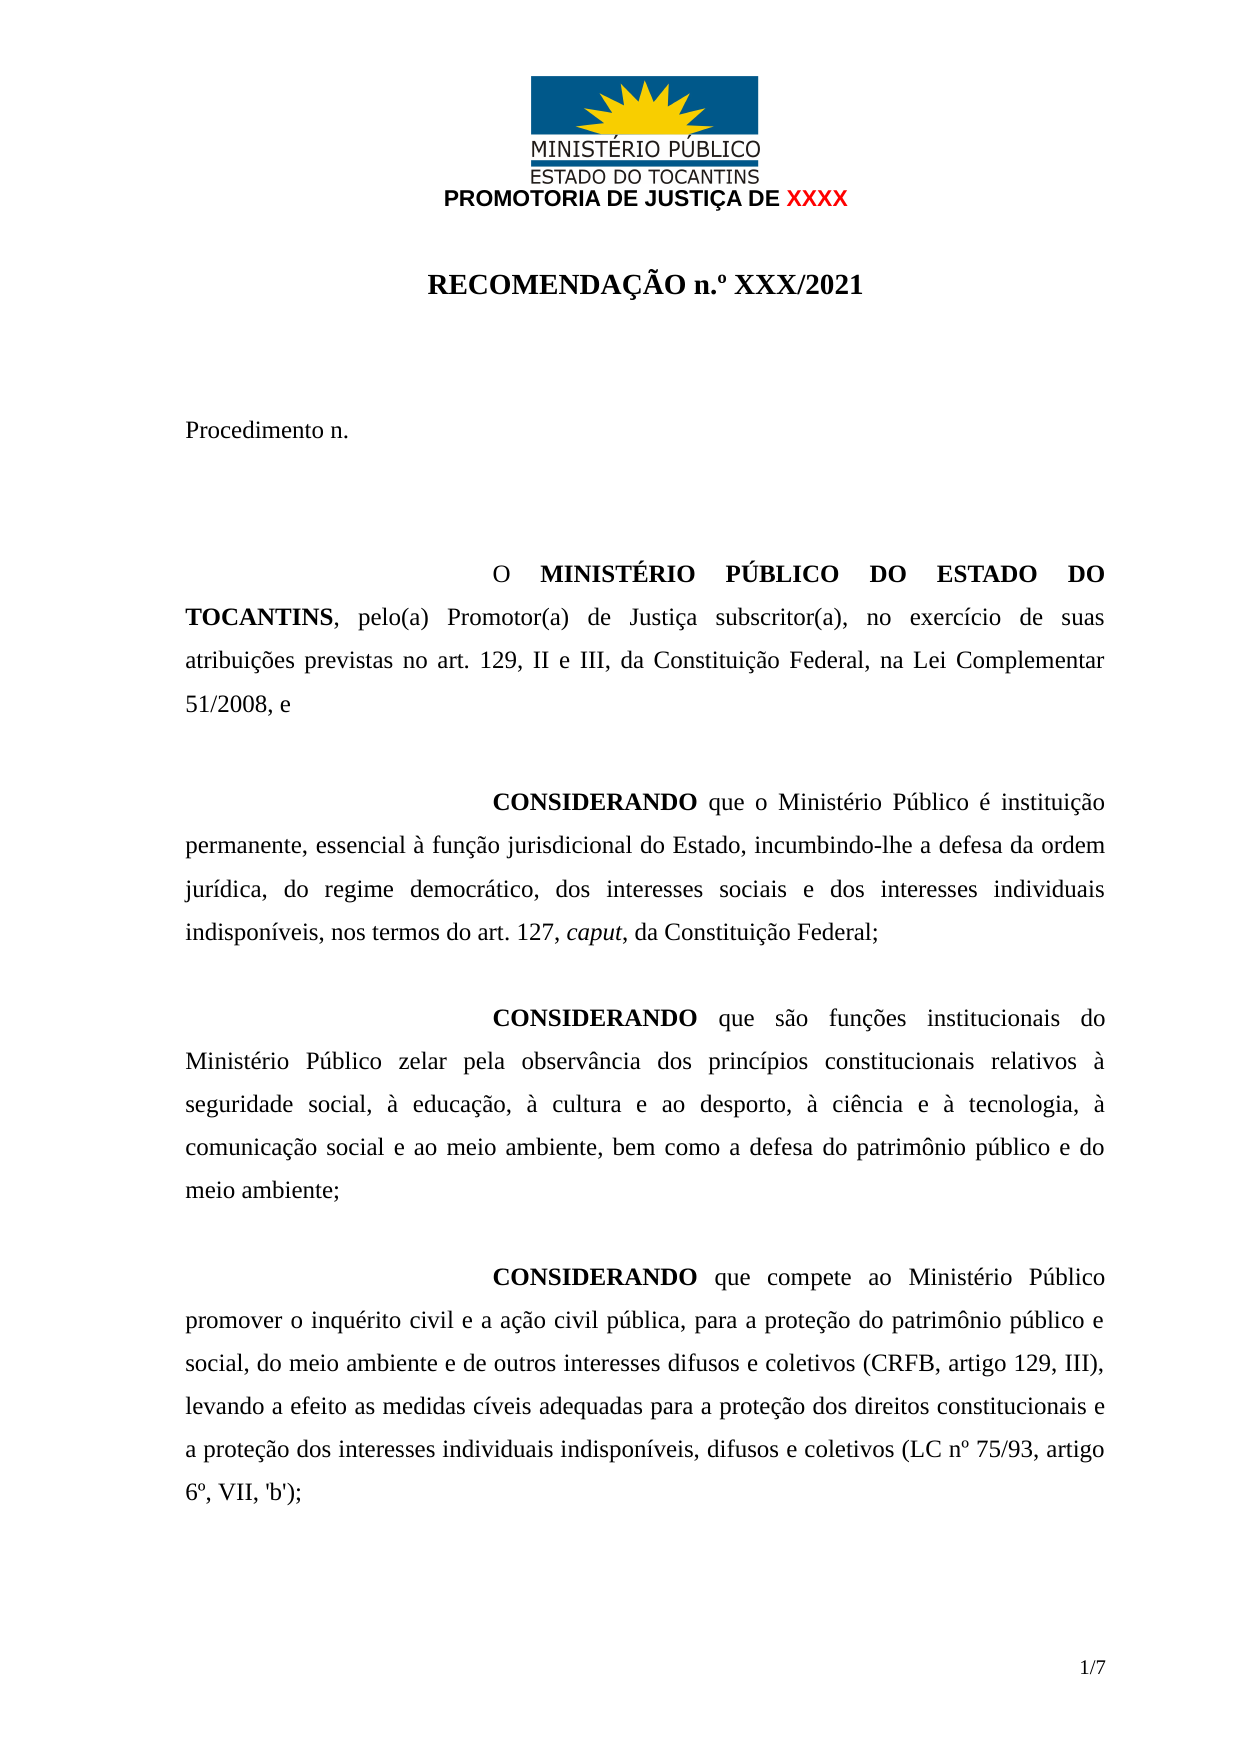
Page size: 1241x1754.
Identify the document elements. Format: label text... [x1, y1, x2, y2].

text CONSIDERANDO que compete ao Ministério Público promover o inquérito civil e a ação civil pública, para a proteção do patrimônio público e social, do meio ambiente e de outros interesses difusos e coletivos (CRFB, artigo 129, III), levando a efeito as medidas cíveis adequadas para a proteção dos direitos constitucionais e a proteção dos interesses individuais indisponíveis, difusos e coletivos (LC nº 75/93, artigo 6º, VII, 'b'); [185, 1262, 1106, 1506]
text O MINISTÉRIO PÚBLICO DO ESTADO DO TOCANTINS, pelo(a) Promotor(a) de Justiça subscritor(a), no exercício de suas atribuições previstas no art. 129, II e III, da Constituição Federal, na Lei Complementar 51/2008, e [185, 559, 1106, 717]
text Procedimento n. [185, 416, 1106, 444]
text RECOMENDAÇÃO n.º XXX/2021 [185, 267, 1106, 300]
text CONSIDERANDO que são funções institucionais do Ministério Público zelar pela observância dos princípios constitucionais relativos à seguridade social, à educação, à cultura e ao desporto, à ciência e à tecnologia, à comunicação social e ao meio ambiente, bem como a defesa do patrimônio público e do meio ambiente; [185, 1003, 1106, 1204]
picture [530, 75, 761, 185]
text CONSIDERANDO que o Ministério Público é instituição permanente, essencial à função jurisdicional do Estado, incumbindo-lhe a defesa da ordem jurídica, do regime democrático, dos interesses sociais e dos interesses individuais indisponíveis, nos termos do art. 127, caput, da Constituição Federal; [185, 787, 1106, 946]
